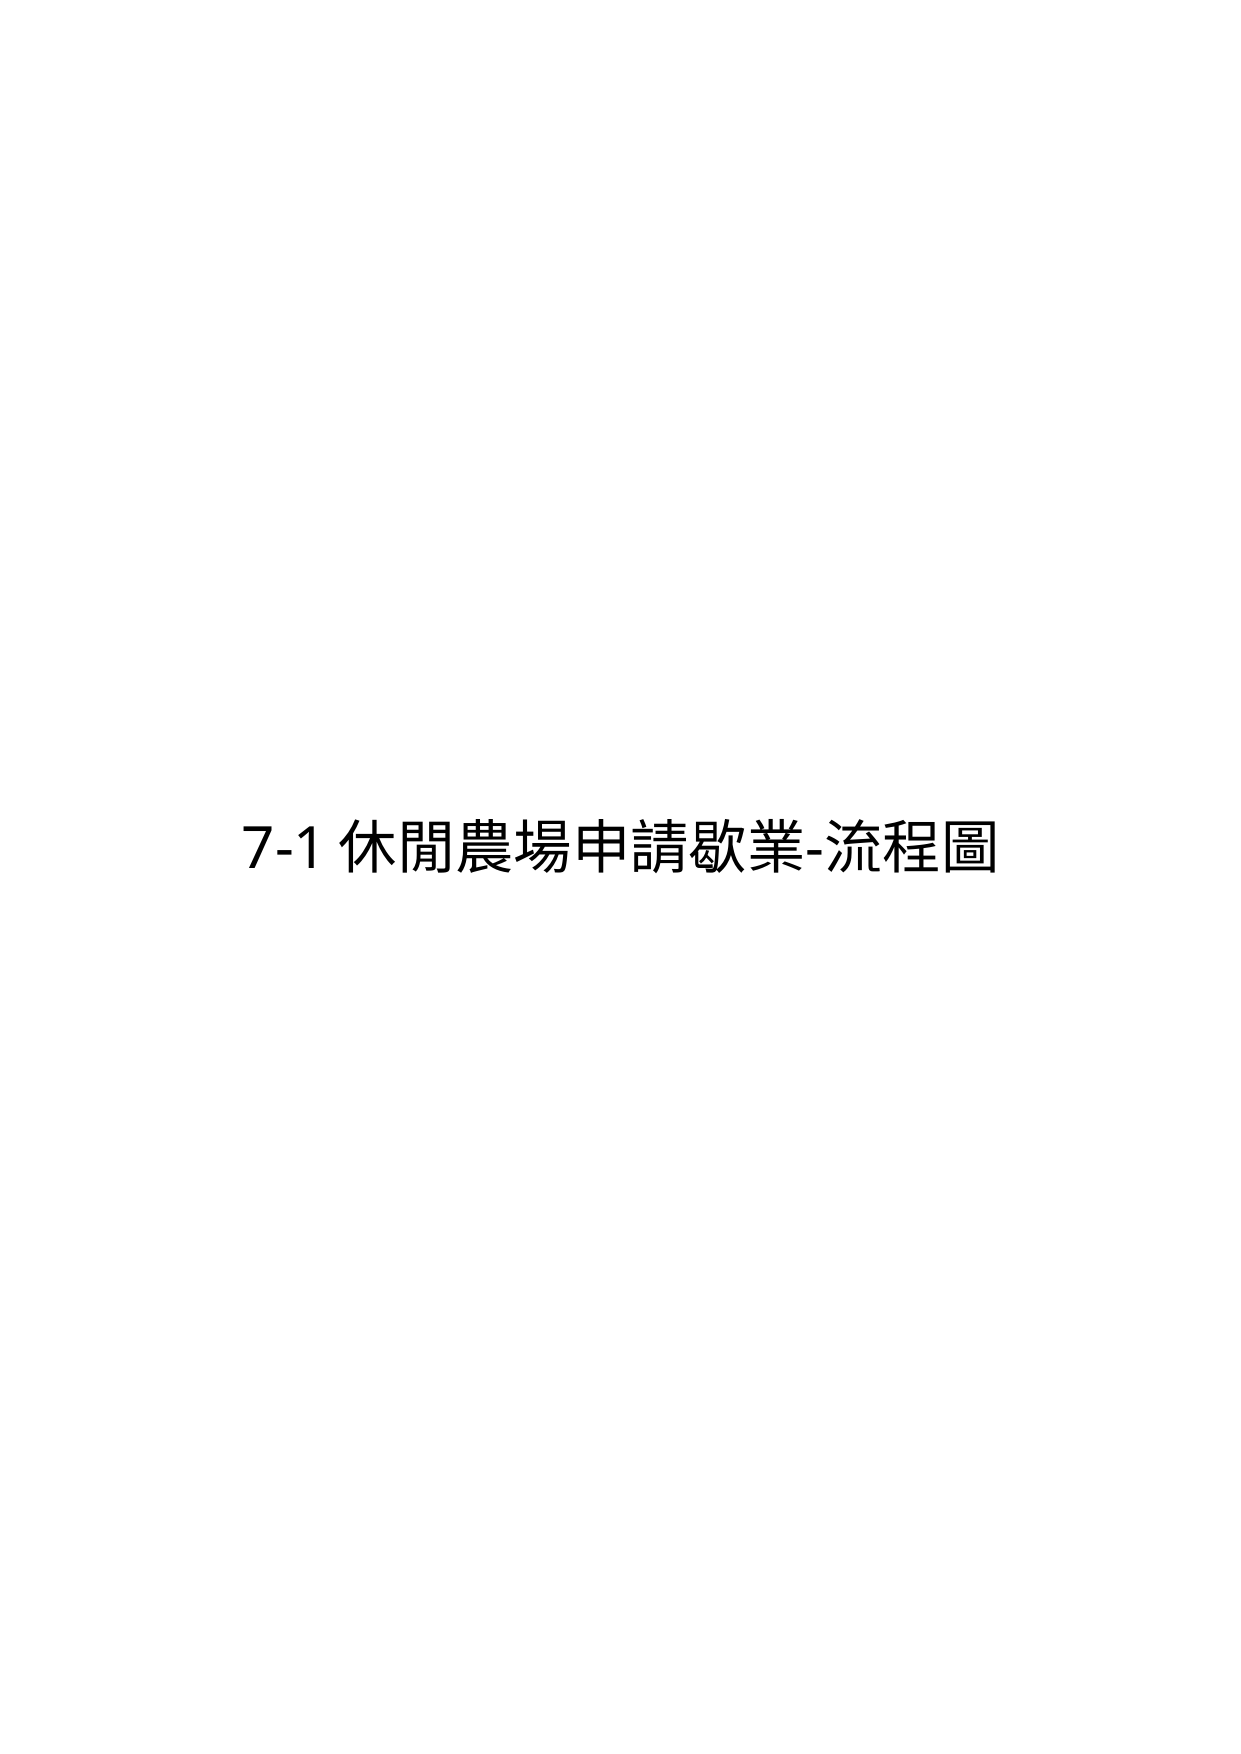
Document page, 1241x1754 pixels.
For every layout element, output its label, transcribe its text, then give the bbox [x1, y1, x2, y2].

text 7-1休閒農場申請歇業-流程圖 [242, 801, 1033, 886]
